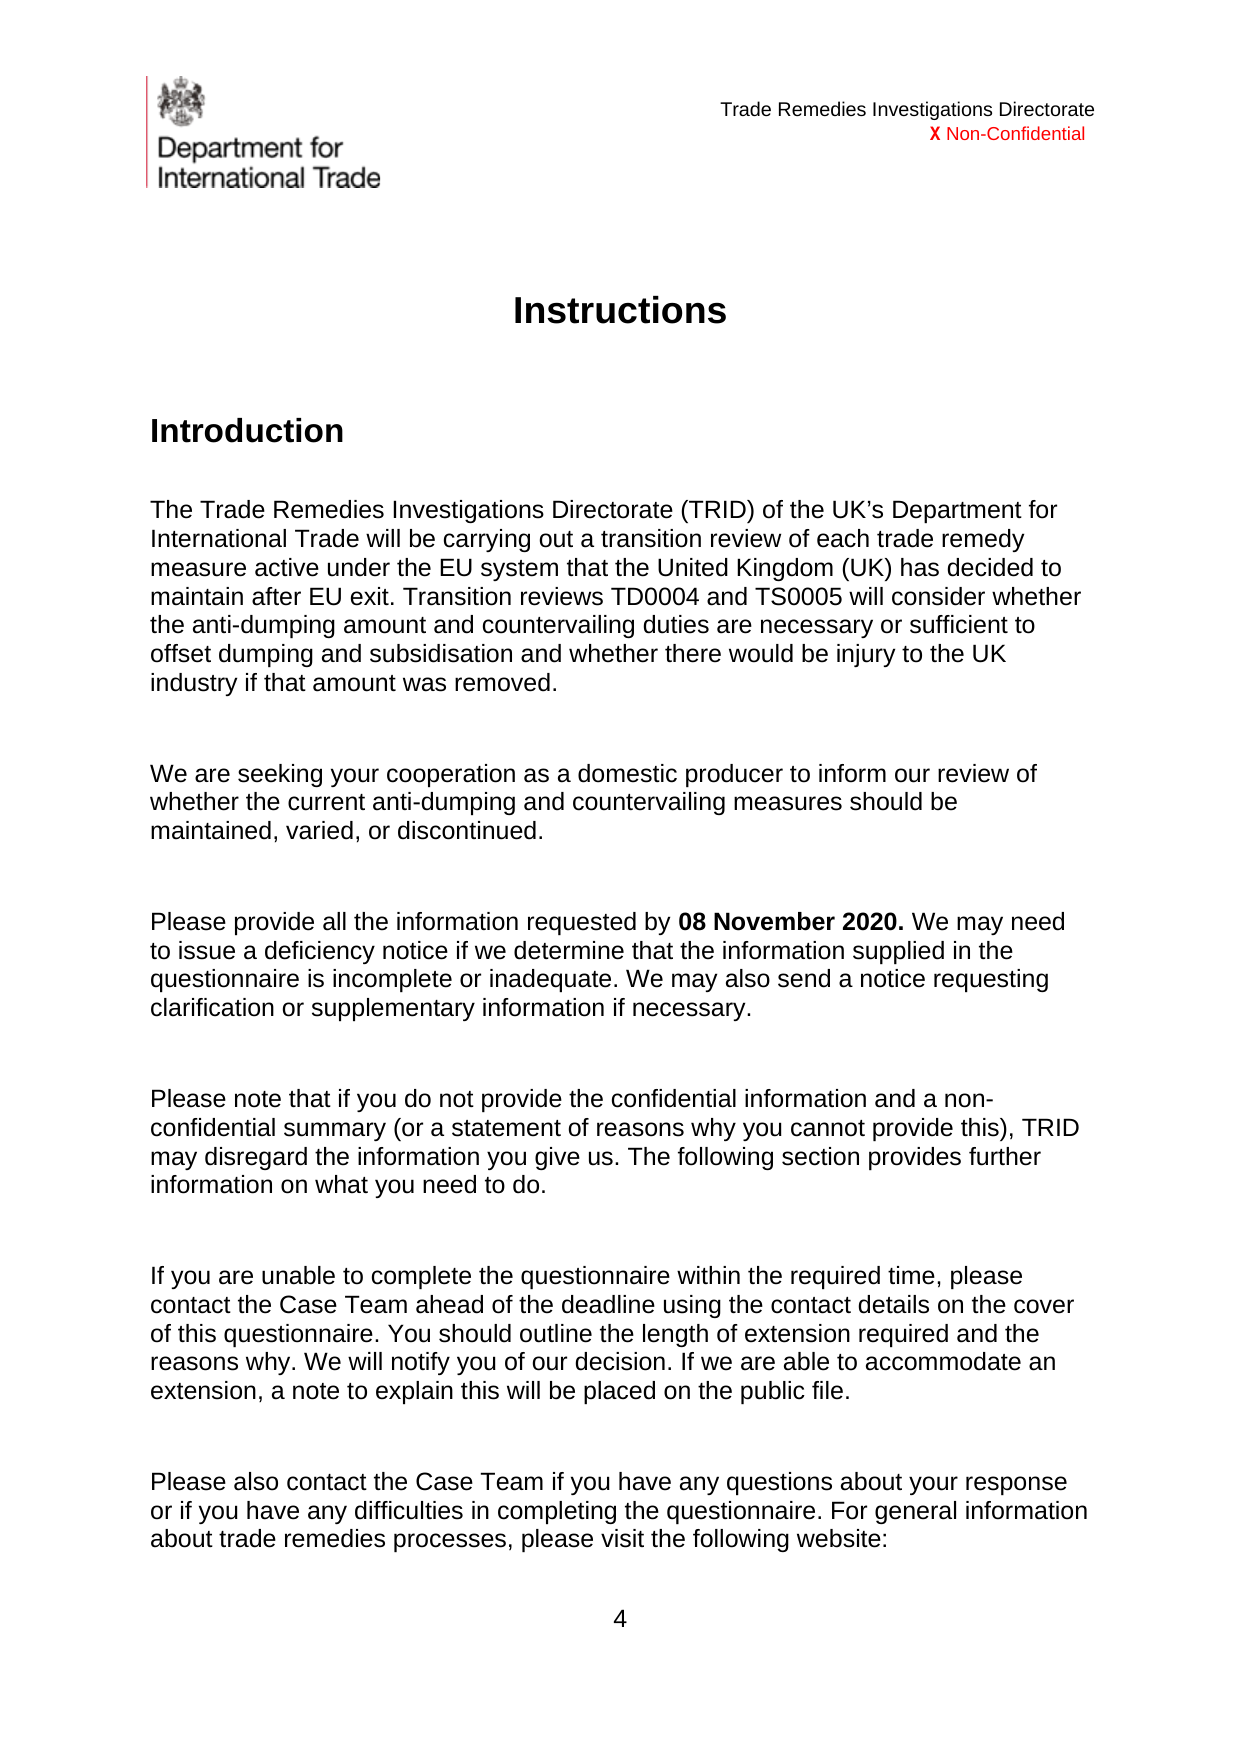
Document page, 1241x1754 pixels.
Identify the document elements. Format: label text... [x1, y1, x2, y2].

text We are seeking your cooperation as a domestic producer to inform our review of whether the current anti-dumping and countervailing measures should be maintained, varied, or discontinued. [150, 759, 1090, 845]
text If you are unable to complete the questionnaire within the required time, please contact the Case Team ahead of the deadline using the contact details on the cover of this questionnaire. You should outline the length of extension required and the reasons why. We will notify you of our decision. If we are able to accommodate an extension, a note to explain this will be placed on the public file. [150, 1261, 1090, 1405]
text Please provide all the information requested by 08 November 2020. We may need to issue a deficiency notice if we determine that the information supplied in the questionnaire is incomplete or inadequate. We may also send a notice requesting clarification or supplementary information if necessary. [150, 907, 1090, 1022]
text Please also contact the Case Team if you have any questions about your response or if you have any difficulties in completing the questionnaire. For general information about trade remedies processes, please visit the following website: [150, 1467, 1090, 1553]
subtitle Instructions [150, 289, 1090, 332]
text The Trade Remedies Investigations Directorate (TRID) of the UK’s Department for International Trade will be carrying out a transition review of each trade remedy measure active under the EU system that the United Kingdom (UK) has decided to maintain after EU exit. Transition reviews TD0004 and TS0005 will consider whether the anti-dumping amount and countervailing duties are necessary or sufficient to offset dumping and subsidisation and whether there would be injury to the UK industry if that amount was removed. [150, 495, 1090, 697]
text Please note that if you do not provide the confidential information and a non-confidential summary (or a statement of reasons why you cannot provide this), TRID may disregard the information you give us. The following section provides further information on what you need to do. [150, 1084, 1090, 1199]
subtitle Introduction [150, 411, 1090, 450]
